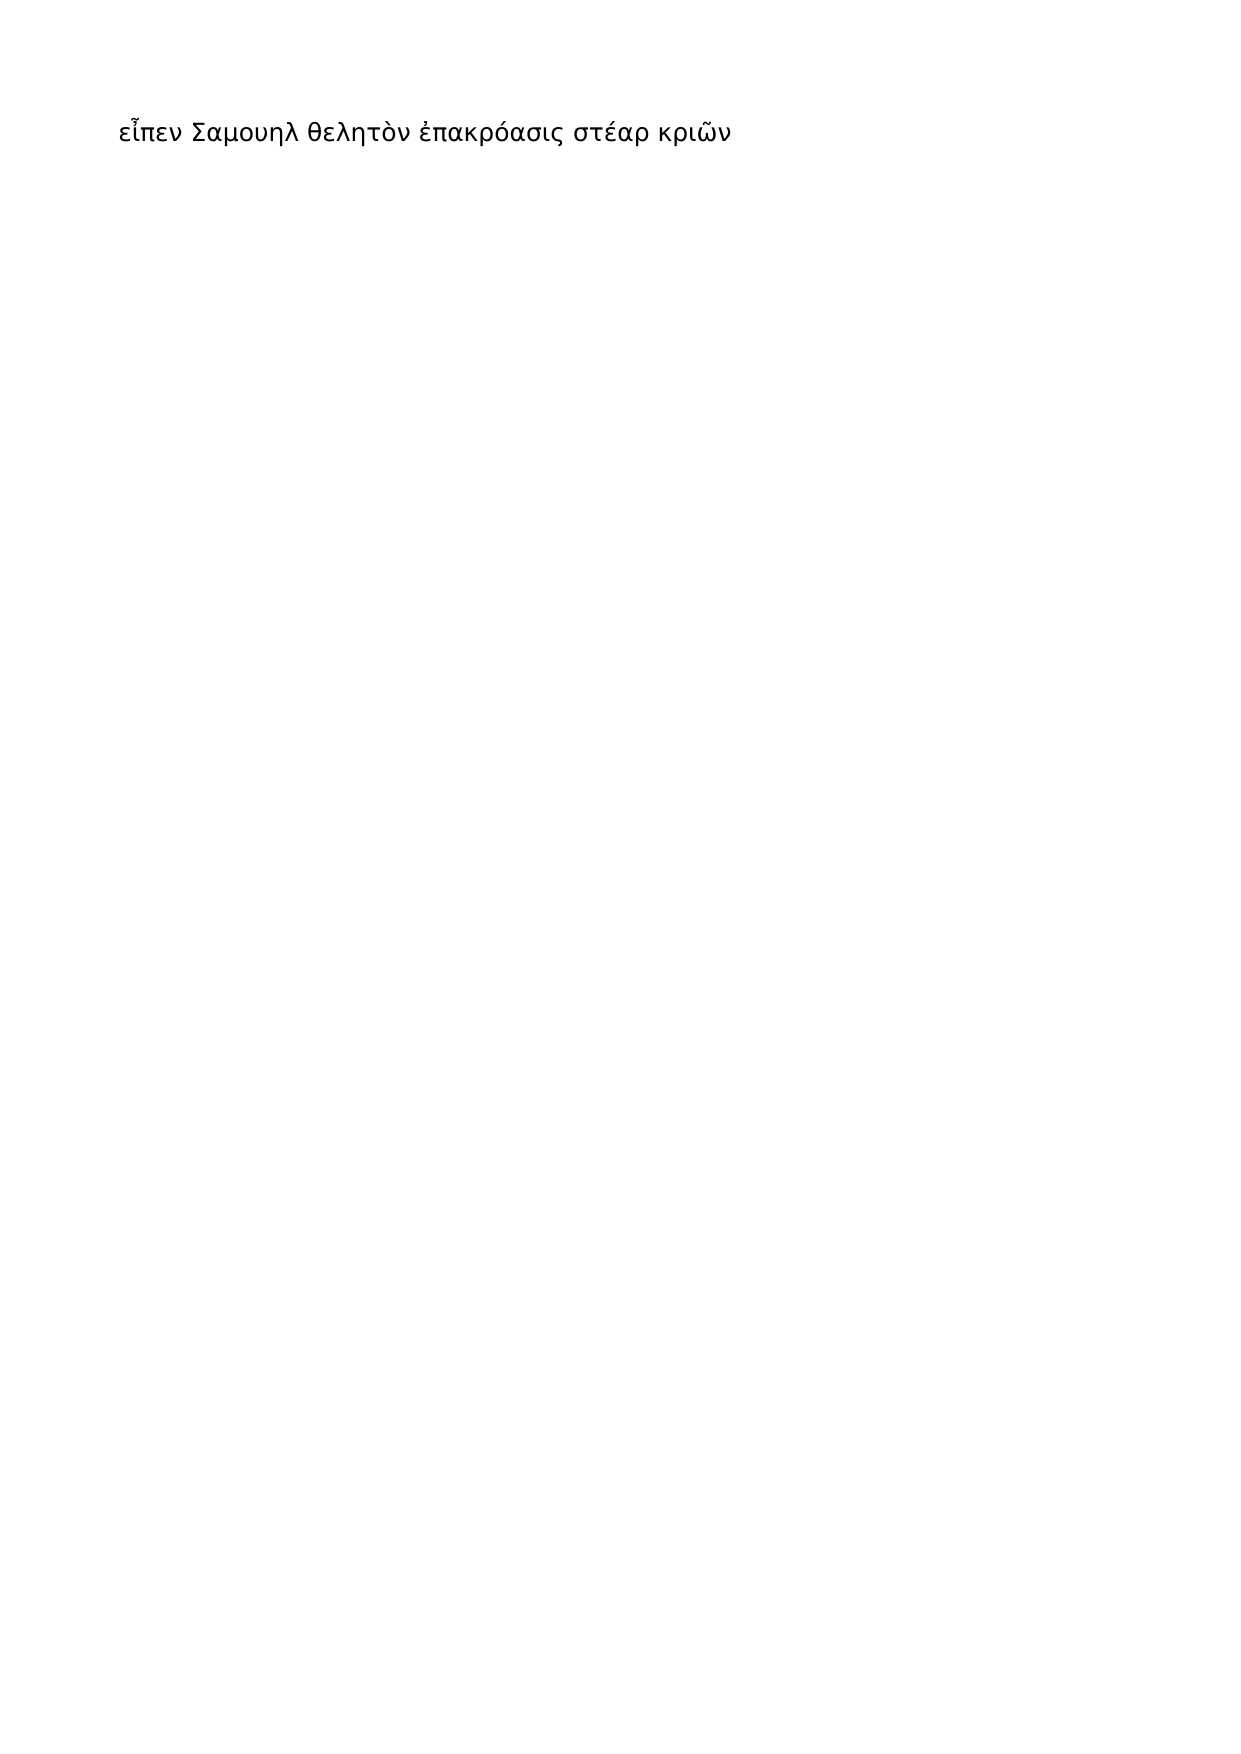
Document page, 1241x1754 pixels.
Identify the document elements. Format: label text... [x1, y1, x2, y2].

text εἶπεν Σαμουηλ θελητὸν ἐπακρόασις στέαρ κριῶν [118, 118, 1122, 147]
